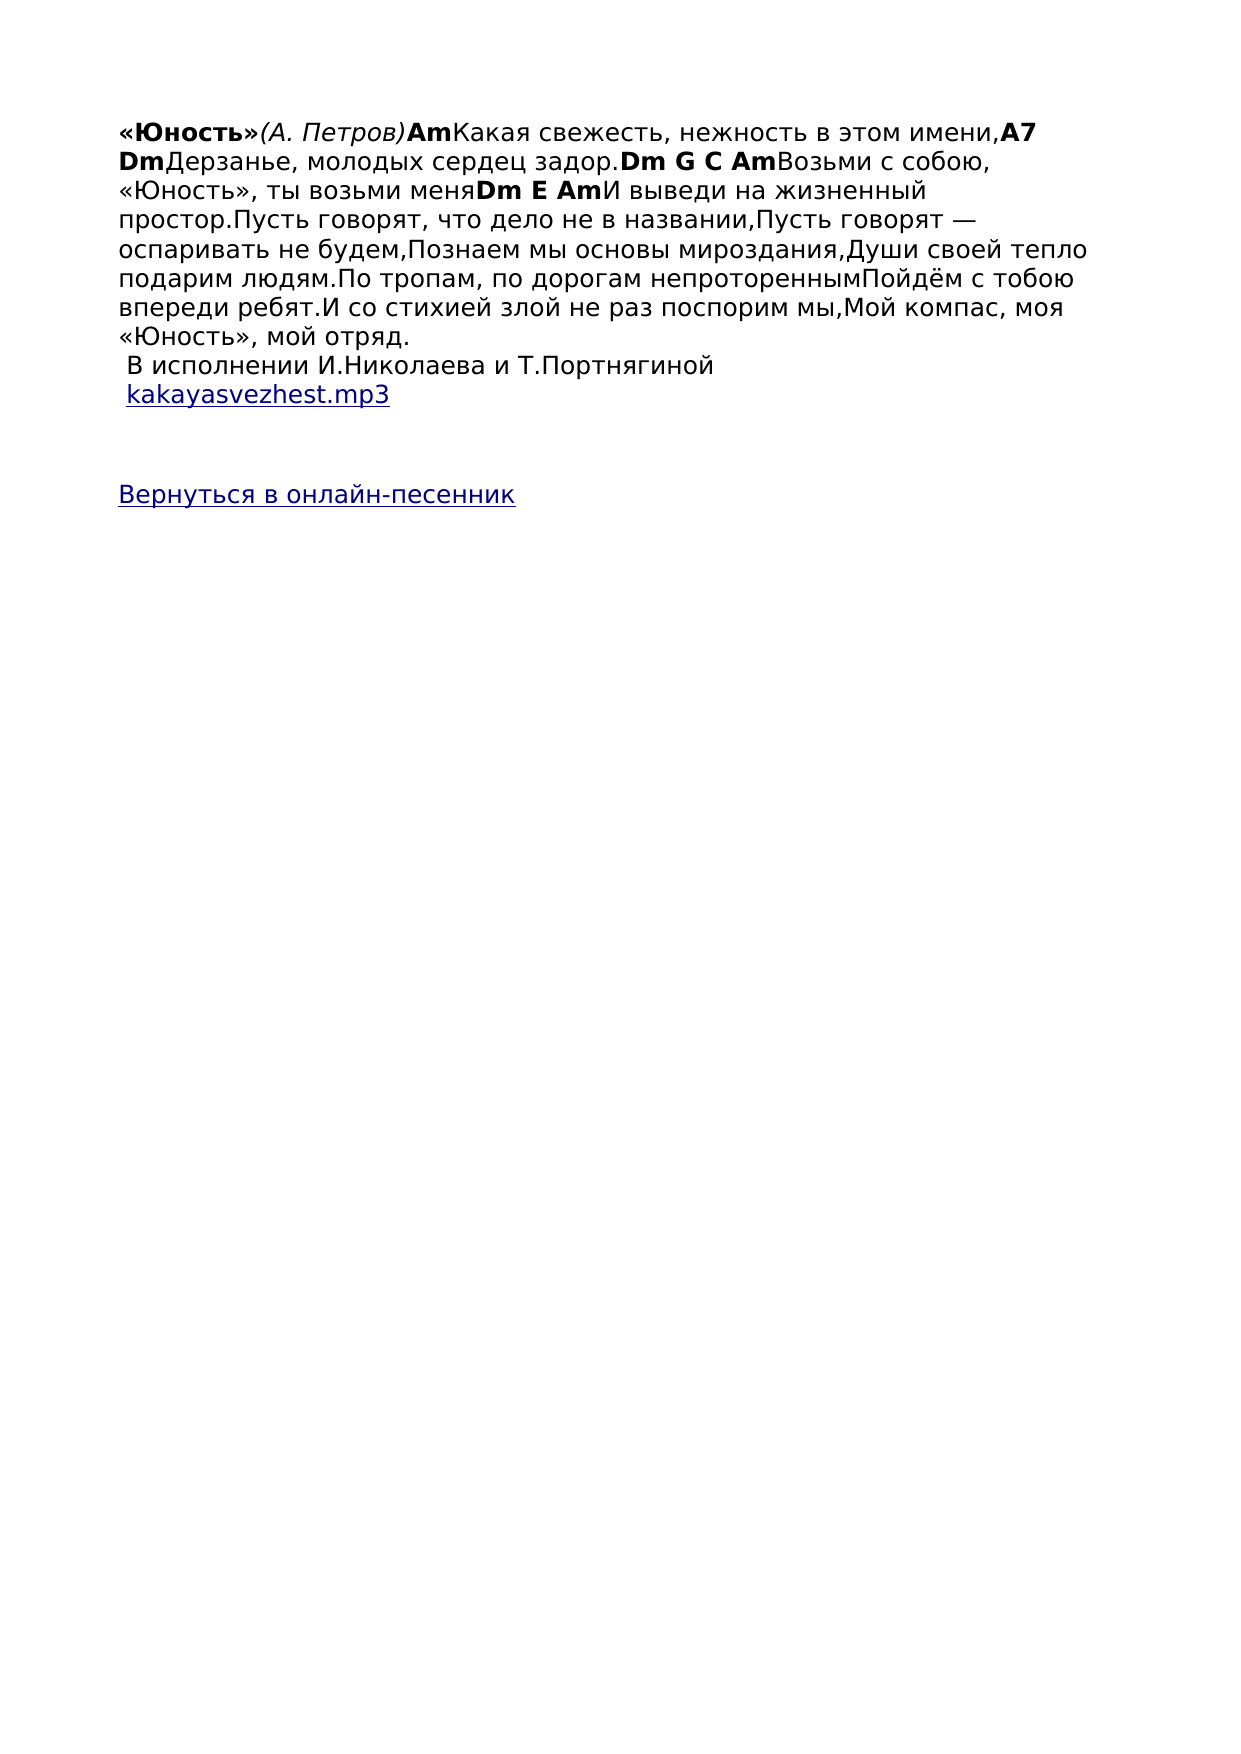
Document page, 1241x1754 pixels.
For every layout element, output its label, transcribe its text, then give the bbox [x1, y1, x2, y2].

text «Юность»(А. Петров)AmКакая свежесть, нежность в этом имени,A7 DmДерзанье, молодых сердец задор.Dm G C AmВозьми с собою, «Юность», ты возьми меняDm E AmИ выведи на жизненный простор.Пусть говорят, что дело не в названии,Пусть говорят — оспаривать не будем,Познаем мы основы мироздания,Души своей тепло подарим людям.По тропам, по дорогам непротореннымПойдём с тобою впереди ребят.И со стихией злой не раз поспорим мы,Мой компас, моя «Юность», мой отряд. В исполнении И.Николаева и Т.Портнягиной kakayasvezhest.mp3 [118, 118, 1122, 468]
text Вернуться в онлайн-песенник [118, 481, 1122, 510]
